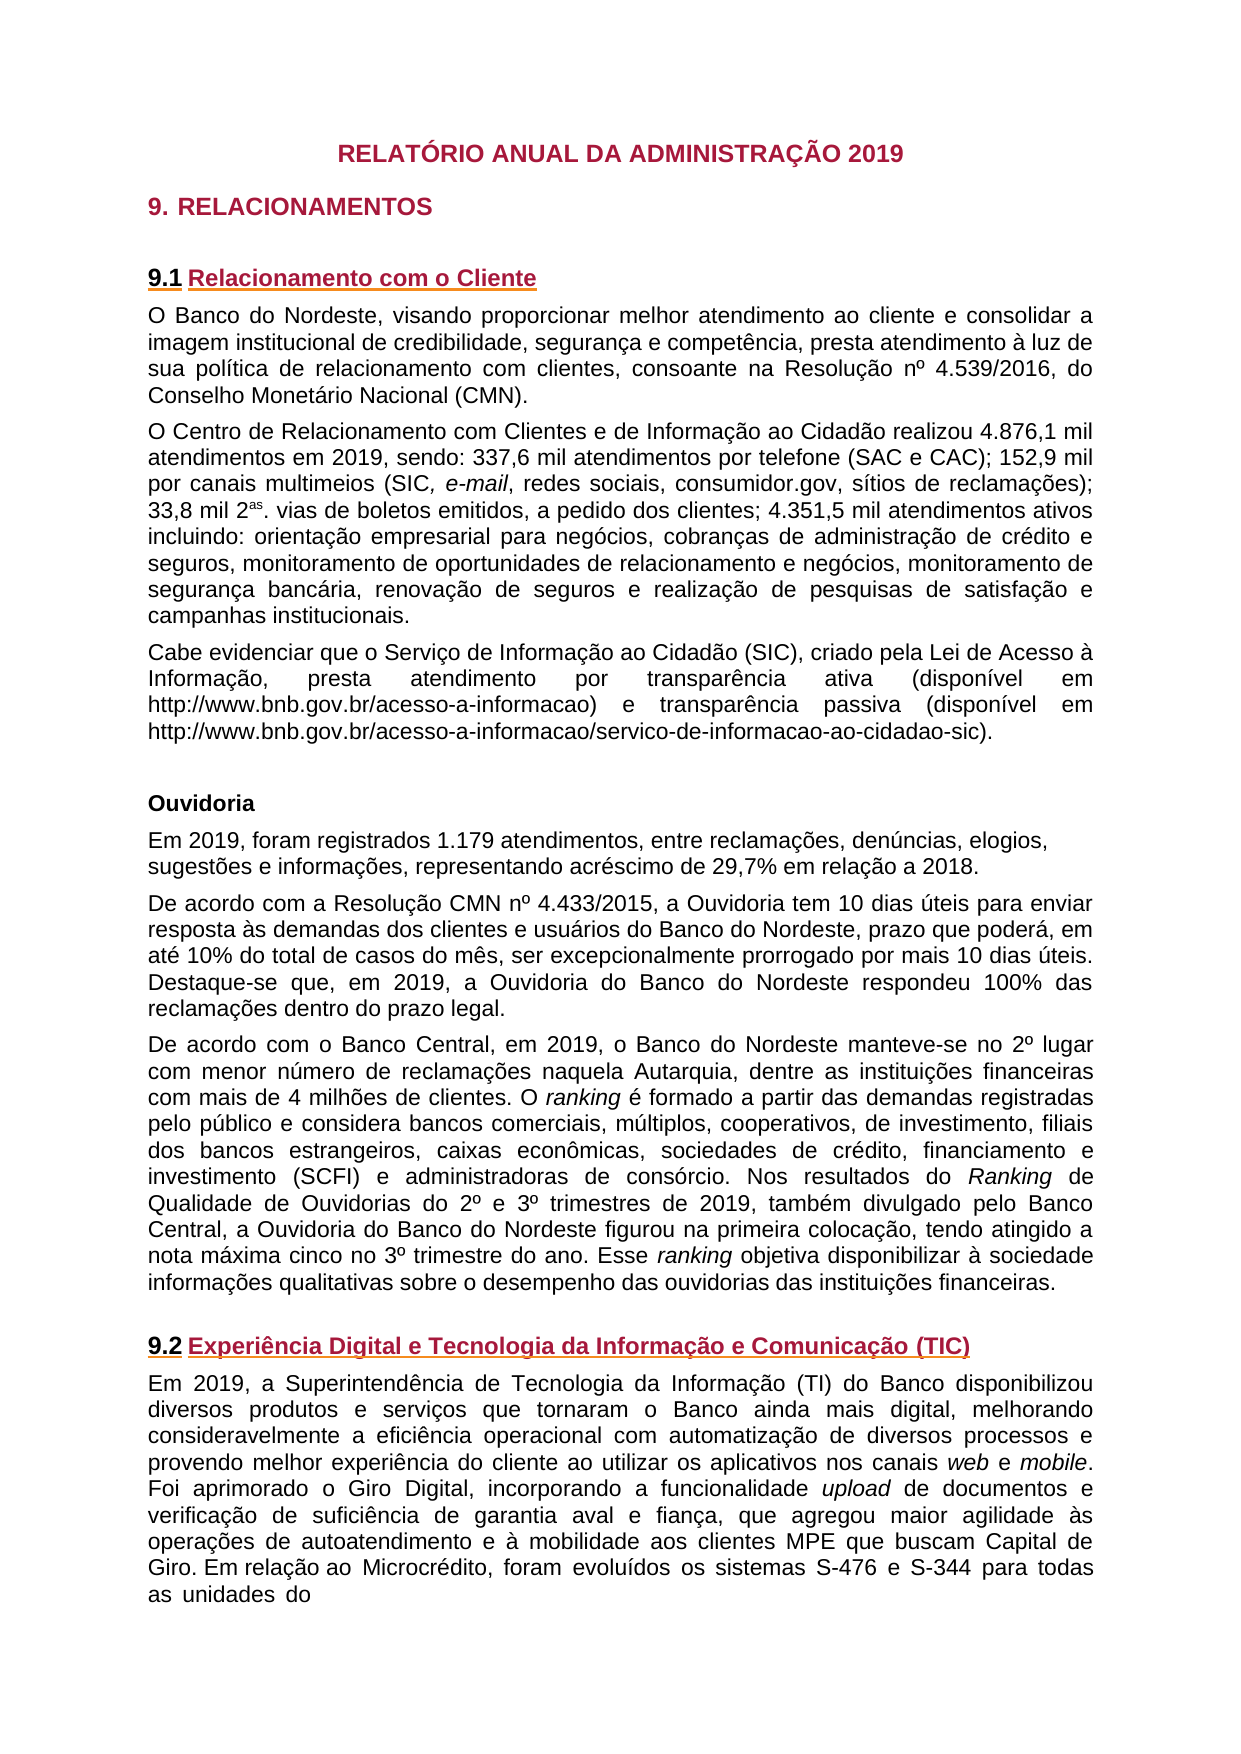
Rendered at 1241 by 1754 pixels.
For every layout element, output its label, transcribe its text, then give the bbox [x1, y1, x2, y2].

text Em 2019, foram registrados 1.179 atendimentos, entre reclamações, denúncias, elogios, sugestões e informações, representando acréscimo de 29,7% em relação a 2018. [148, 827, 1151, 879]
list Experiência Digital e Tecnologia da Informação e Comunicação (TIC) [148, 1331, 1198, 1359]
text De acordo com o Banco Central, em 2019, o Banco do Nordeste manteve-se no 2º lugar com menor número de reclamações naquela Autarquia, dentre as instituições financeiras com mais de 4 milhões de clientes. O ranking é formado a partir das demandas registradas pelo público e considera bancos comerciais, múltiplos, cooperativos, de investimento, filiais dos bancos estrangeiros, caixas econômicas, sociedades de crédito, financiamento e investimento (SCFI) e administradoras de consórcio. Nos resultados do Ranking de Qualidade de Ouvidorias do 2º e 3º trimestres de 2019, também divulgado pelo Banco Central, a Ouvidoria do Banco do Nordeste figurou na primeira colocação, tendo atingido a nota máxima cinco no 3º trimestre do ano. Esse ranking objetiva disponibilizar à sociedade informações qualitativas sobre o desempenho das ouvidorias das instituições financeiras. [148, 1031, 1094, 1295]
text Ouvidoria [148, 790, 1198, 817]
list Relacionamento com o Cliente [148, 263, 1198, 292]
text Cabe evidenciar que o Serviço de Informação ao Cidadão (SIC), criado pela Lei de Acesso à Informação, presta atendimento por transparência ativa (disponível em http://www.bnb.gov.br/acesso-a-informacao) e transparência passiva (disponível em http://www.bnb.gov.br/acesso-a-informacao/servico-de-informacao-ao-cidadao-sic). [148, 638, 1094, 744]
text RELATÓRIO ANUAL DA ADMINISTRAÇÃO 2019 [255, 139, 986, 167]
text O Centro de Relacionamento com Clientes e de Informação ao Cidadão realizou 4.876,1 mil atendimentos em 2019, sendo: 337,6 mil atendimentos por telefone (SAC e CAC); 152,9 mil por canais multimeios (SIC, e-mail, redes sociais, consumidor.gov, sítios de reclamações); 33,8 mil 2as. vias de boletos emitidos, a pedido dos clientes; 4.351,5 mil atendimentos ativos incluindo: orientação empresarial para negócios, cobranças de administração de crédito e seguros, monitoramento de oportunidades de relacionamento e negócios, monitoramento de segurança bancária, renovação de seguros e realização de pesquisas de satisfação e campanhas institucionais. [148, 418, 1094, 628]
list RELACIONAMENTOS [148, 192, 1198, 221]
text O Banco do Nordeste, visando proporcionar melhor atendimento ao cliente e consolidar a imagem institucional de credibilidade, segurança e competência, presta atendimento à luz de sua política de relacionamento com clientes, consoante na Resolução nº 4.539/2016, do Conselho Monetário Nacional (CMN). [148, 302, 1094, 408]
text Em 2019, a Superintendência de Tecnologia da Informação (TI) do Banco disponibilizou diversos produtos e serviços que tornaram o Banco ainda mais digital, melhorando consideravelmente a eficiência operacional com automatização de diversos processos e provendo melhor experiência do cliente ao utilizar os aplicativos nos canais web e mobile. Foi aprimorado o Giro Digital, incorporando a funcionalidade upload de documentos e verificação de suficiência de garantia aval e fiança, que agregou maior agilidade às operações de autoatendimento e à mobilidade aos clientes MPE que buscam Capital de Giro. Em relação ao Microcrédito, foram evoluídos os sistemas S-476 e S-344 para todas as unidades do [148, 1370, 1094, 1607]
text De acordo com a Resolução CMN nº 4.433/2015, a Ouvidoria tem 10 dias úteis para enviar resposta às demandas dos clientes e usuários do Banco do Nordeste, prazo que poderá, em até 10% do total de casos do mês, ser excepcionalmente prorrogado por mais 10 dias úteis. Destaque-se que, em 2019, a Ouvidoria do Banco do Nordeste respondeu 100% das reclamações dentro do prazo legal. [148, 889, 1094, 1021]
